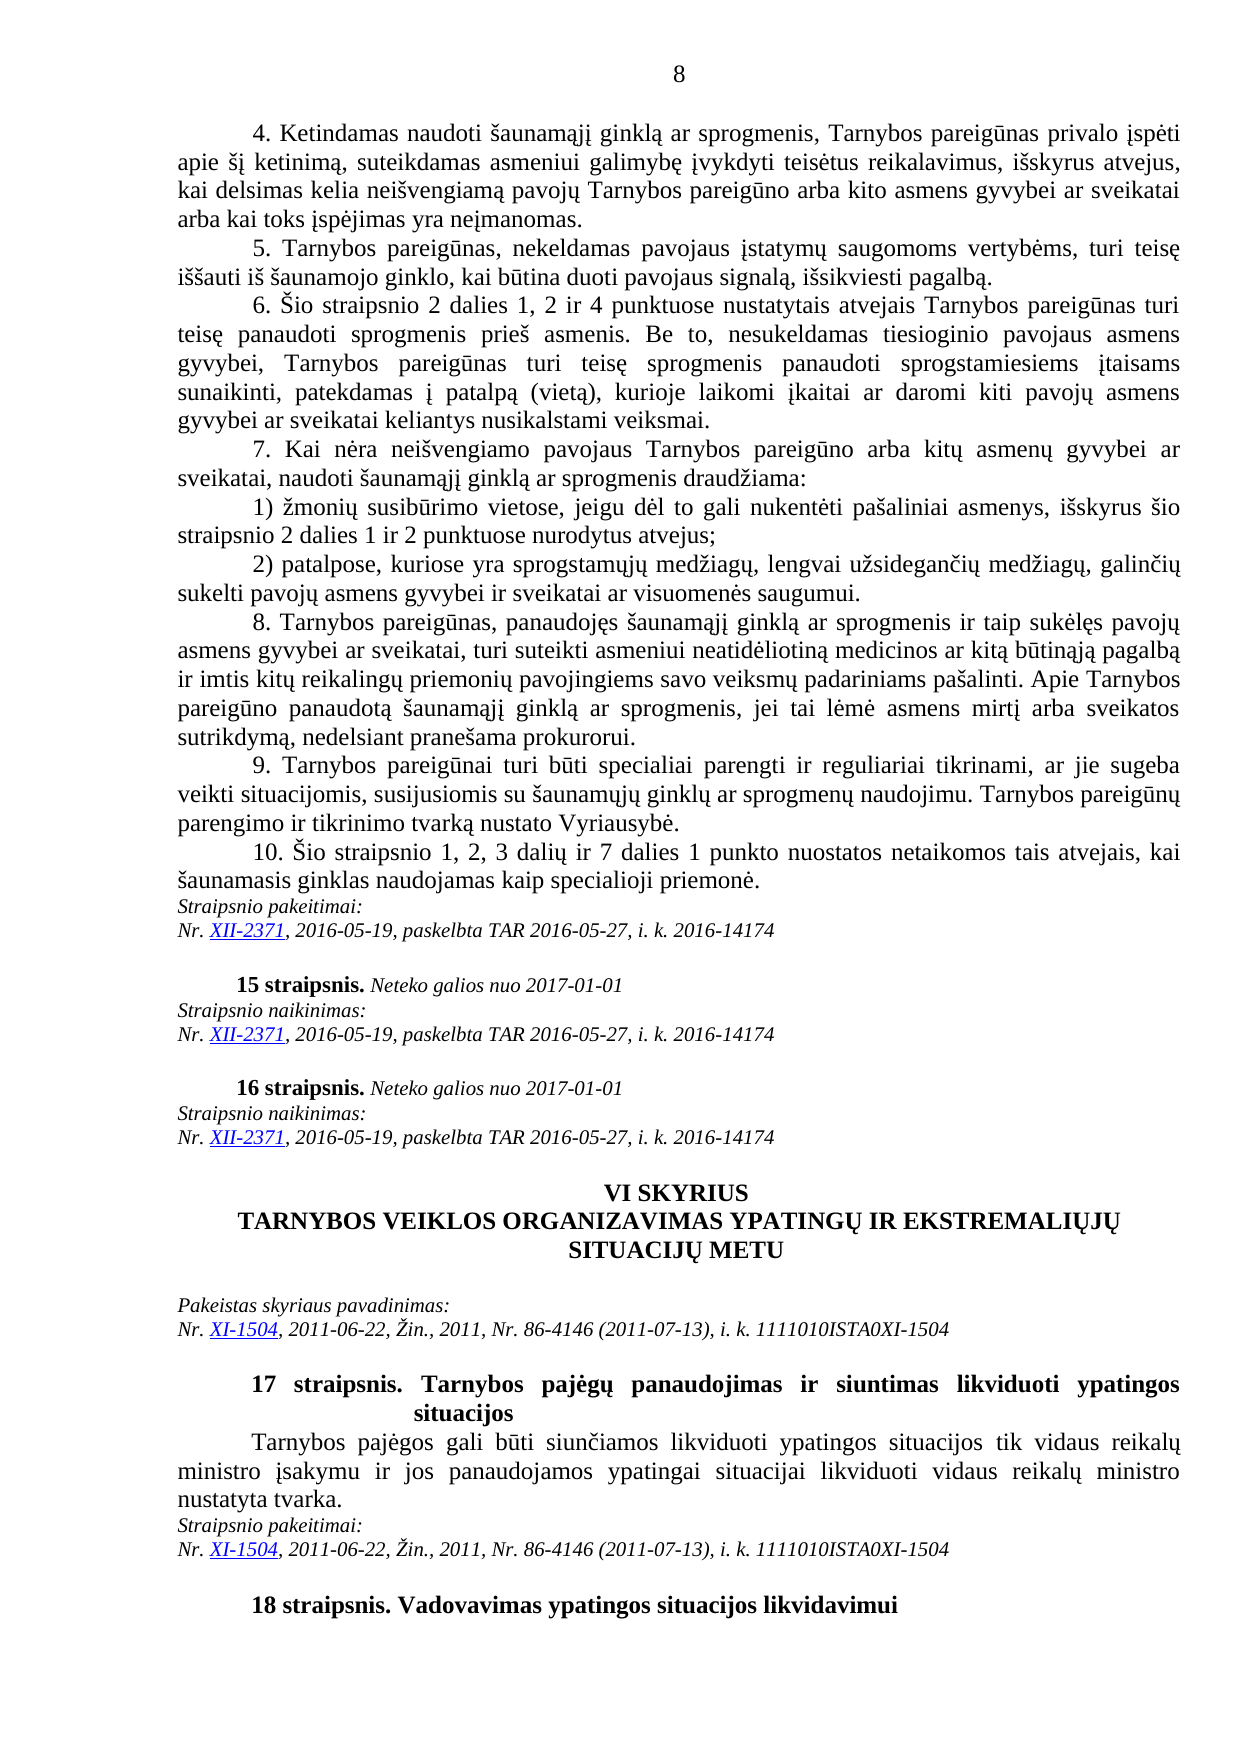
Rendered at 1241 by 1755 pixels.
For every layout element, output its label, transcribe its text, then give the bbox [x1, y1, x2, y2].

text 17 straipsnis. Tarnybos pajėgų panaudojimas ir siuntimas likviduoti ypatingos situacijos [251, 1369, 1181, 1427]
text TARNYBOS VEIKLOS ORGANIZAVIMAS YPATINGŲ IR EKSTREMALIŲJŲ SITUACIJŲ METU [177, 1206, 1181, 1264]
text 8. Tarnybos pareigūnas, panaudojęs šaunamąjį ginklą ar sprogmenis ir taip sukėlęs pavojų asmens gyvybei ar sveikatai, turi suteikti asmeniui neatidėliotiną medicinos ar kitą būtinąją pagalbą ir imtis kitų reikalingų priemonių pavojingiems savo veiksmų padariniams pašalinti. Apie Tarnybos pareigūno panaudotą šaunamąjį ginklą ar sprogmenis, jei tai lėmė asmens mirtį arba sveikatos sutrikdymą, nedelsiant pranešama prokurorui. [177, 607, 1181, 751]
text Straipsnio naikinimas: [177, 998, 1181, 1022]
text Tarnybos pajėgos gali būti siunčiamos likviduoti ypatingos situacijos tik vidaus reikalų ministro įsakymu ir jos panaudojamos ypatingai situacijai likviduoti vidaus reikalų ministro nustatyta tvarka. [177, 1427, 1181, 1513]
text 4. Ketindamas naudoti šaunamąjį ginklą ar sprogmenis, Tarnybos pareigūnas privalo įspėti apie šį ketinimą, suteikdamas asmeniui galimybę įvykdyti teisėtus reikalavimus, išskyrus atvejus, kai delsimas kelia neišvengiamą pavojų Tarnybos pareigūno arba kito asmens gyvybei ar sveikatai arba kai toks įspėjimas yra neįmanomas. [177, 118, 1181, 233]
text Straipsnio pakeitimai: [177, 1513, 1181, 1537]
text Nr. XII-2371, 2016-05-19, paskelbta TAR 2016-05-27, i. k. 2016-14174 [177, 1022, 1181, 1046]
text 2) patalpose, kuriose yra sprogstamųjų medžiagų, lengvai užsidegančių medžiagų, galinčių sukelti pavojų asmens gyvybei ir sveikatai ar visuomenės saugumui. [177, 549, 1181, 607]
text Nr. XII-2371, 2016-05-19, paskelbta TAR 2016-05-27, i. k. 2016-14174 [177, 918, 1181, 942]
text 18 straipsnis. Vadovavimas ypatingos situacijos likvidavimui [177, 1590, 1181, 1619]
text 5. Tarnybos pareigūnas, nekeldamas pavojaus įstatymų saugomoms vertybėms, turi teisę iššauti iš šaunamojo ginklo, kai būtina duoti pavojaus signalą, išsikviesti pagalbą. [177, 233, 1181, 291]
text 7. Kai nėra neišvengiamo pavojaus Tarnybos pareigūno arba kitų asmenų gyvybei ar sveikatai, naudoti šaunamąjį ginklą ar sprogmenis draudžiama: [177, 434, 1181, 492]
text 1) žmonių susibūrimo vietose, jeigu dėl to gali nukentėti pašaliniai asmenys, išskyrus šio straipsnio 2 dalies 1 ir 2 punktuose nurodytus atvejus; [177, 492, 1181, 549]
text Straipsnio pakeitimai: [177, 894, 1181, 918]
text Nr. XI-1504, 2011-06-22, Žin., 2011, Nr. 86-4146 (2011-07-13), i. k. 1111010ISTA0XI-1504 [177, 1537, 1181, 1561]
text 10. Šio straipsnio 1, 2, 3 dalių ir 7 dalies 1 punkto nuostatos netaikomos tais atvejais, kai šaunamasis ginklas naudojamas kaip specialioji priemonė. [177, 837, 1181, 894]
text Pakeistas skyriaus pavadinimas: [177, 1293, 1181, 1317]
text 6. Šio straipsnio 2 dalies 1, 2 ir 4 punktuose nustatytais atvejais Tarnybos pareigūnas turi teisę panaudoti sprogmenis prieš asmenis. Be to, nesukeldamas tiesioginio pavojaus asmens gyvybei, Tarnybos pareigūnas turi teisę sprogmenis panaudoti sprogstamiesiems įtaisams sunaikinti, patekdamas į patalpą (vietą), kurioje laikomi įkaitai ar daromi kiti pavojų asmens gyvybei ar sveikatai keliantys nusikalstami veiksmai. [177, 291, 1181, 434]
text 16 straipsnis. Neteko galios nuo 2017-01-01 [177, 1074, 1181, 1101]
text Nr. XI-1504, 2011-06-22, Žin., 2011, Nr. 86-4146 (2011-07-13), i. k. 1111010ISTA0XI-1504 [177, 1317, 1181, 1341]
text Nr. XII-2371, 2016-05-19, paskelbta TAR 2016-05-27, i. k. 2016-14174 [177, 1125, 1181, 1149]
text Straipsnio naikinimas: [177, 1101, 1181, 1125]
text 9. Tarnybos pareigūnai turi būti specialiai parengti ir reguliariai tikrinami, ar jie sugeba veikti situacijomis, susijusiomis su šaunamųjų ginklų ar sprogmenų naudojimu. Tarnybos pareigūnų parengimo ir tikrinimo tvarką nustato Vyriausybė. [177, 751, 1181, 837]
text 15 straipsnis. Neteko galios nuo 2017-01-01 [177, 971, 1181, 998]
text VI SKYRIUS [177, 1178, 1181, 1206]
